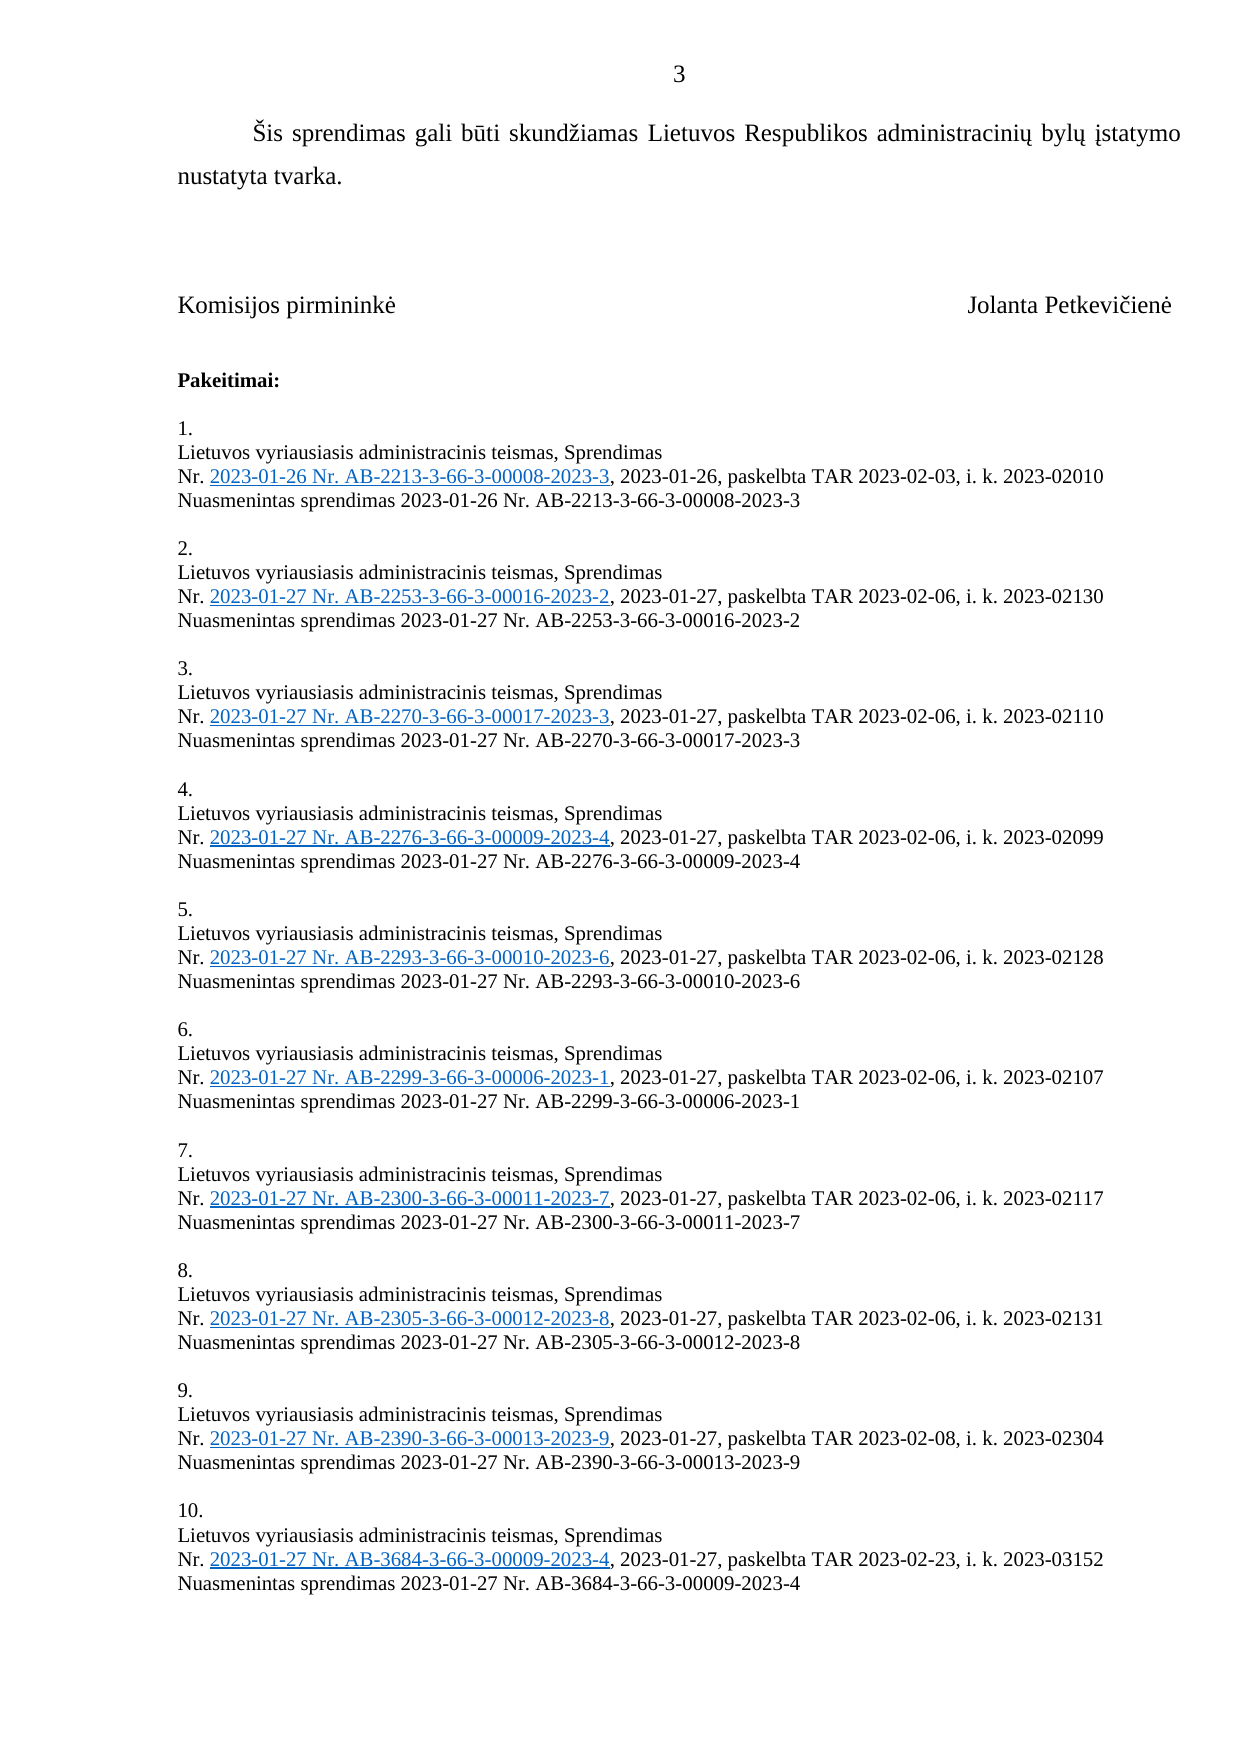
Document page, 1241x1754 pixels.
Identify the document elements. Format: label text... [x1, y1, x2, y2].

text 7. [177, 1137, 1181, 1162]
text Lietuvos vyriausiasis administracinis teismas, Sprendimas [177, 1522, 1181, 1547]
text 10. [177, 1498, 1181, 1522]
text Nr. 2023-01-27 Nr. AB-2293-3-66-3-00010-2023-6, 2023-01-27, paskelbta TAR 2023-02-06, i. k. 2023-02128 [177, 945, 1181, 969]
text Lietuvos vyriausiasis administracinis teismas, Sprendimas [177, 560, 1181, 584]
text Nuasmenintas sprendimas 2023-01-27 Nr. AB-2300-3-66-3-00011-2023-7 [177, 1210, 1181, 1234]
text Lietuvos vyriausiasis administracinis teismas, Sprendimas [177, 440, 1181, 464]
text 8. [177, 1258, 1181, 1282]
text 4. [177, 777, 1181, 801]
text Lietuvos vyriausiasis administracinis teismas, Sprendimas [177, 1041, 1181, 1065]
text Nr. 2023-01-27 Nr. AB-2390-3-66-3-00013-2023-9, 2023-01-27, paskelbta TAR 2023-02-08, i. k. 2023-02304 [177, 1426, 1181, 1450]
text Lietuvos vyriausiasis administracinis teismas, Sprendimas [177, 1402, 1181, 1426]
text Lietuvos vyriausiasis administracinis teismas, Sprendimas [177, 680, 1181, 704]
text Lietuvos vyriausiasis administracinis teismas, Sprendimas [177, 921, 1181, 945]
text Nuasmenintas sprendimas 2023-01-27 Nr. AB-2293-3-66-3-00010-2023-6 [177, 969, 1181, 993]
text Nuasmenintas sprendimas 2023-01-27 Nr. AB-2299-3-66-3-00006-2023-1 [177, 1089, 1181, 1113]
text Nr. 2023-01-27 Nr. AB-2300-3-66-3-00011-2023-7, 2023-01-27, paskelbta TAR 2023-02-06, i. k. 2023-02117 [177, 1186, 1181, 1210]
text 2. [177, 536, 1181, 560]
text Nuasmenintas sprendimas 2023-01-27 Nr. AB-2276-3-66-3-00009-2023-4 [177, 849, 1181, 873]
text Nuasmenintas sprendimas 2023-01-26 Nr. AB-2213-3-66-3-00008-2023-3 [177, 488, 1181, 512]
text Nr. 2023-01-27 Nr. AB-2253-3-66-3-00016-2023-2, 2023-01-27, paskelbta TAR 2023-02-06, i. k. 2023-02130 [177, 584, 1181, 608]
text 5. [177, 897, 1181, 921]
text Nuasmenintas sprendimas 2023-01-27 Nr. AB-3684-3-66-3-00009-2023-4 [177, 1571, 1181, 1595]
text Nr. 2023-01-26 Nr. AB-2213-3-66-3-00008-2023-3, 2023-01-26, paskelbta TAR 2023-02-03, i. k. 2023-02010 [177, 464, 1181, 488]
text Nuasmenintas sprendimas 2023-01-27 Nr. AB-2270-3-66-3-00017-2023-3 [177, 728, 1181, 752]
text Nr. 2023-01-27 Nr. AB-2305-3-66-3-00012-2023-8, 2023-01-27, paskelbta TAR 2023-02-06, i. k. 2023-02131 [177, 1306, 1181, 1330]
text Lietuvos vyriausiasis administracinis teismas, Sprendimas [177, 1282, 1181, 1306]
text Lietuvos vyriausiasis administracinis teismas, Sprendimas [177, 801, 1181, 825]
text Nr. 2023-01-27 Nr. AB-2299-3-66-3-00006-2023-1, 2023-01-27, paskelbta TAR 2023-02-06, i. k. 2023-02107 [177, 1065, 1181, 1089]
text Nuasmenintas sprendimas 2023-01-27 Nr. AB-2390-3-66-3-00013-2023-9 [177, 1450, 1181, 1474]
text Pakeitimai: [177, 367, 1181, 392]
text 3. [177, 656, 1181, 680]
text Komisijos pirmininkė Jolanta Petkevičienė [177, 291, 1181, 319]
text Nr. 2023-01-27 Nr. AB-2270-3-66-3-00017-2023-3, 2023-01-27, paskelbta TAR 2023-02-06, i. k. 2023-02110 [177, 704, 1181, 728]
text Nuasmenintas sprendimas 2023-01-27 Nr. AB-2253-3-66-3-00016-2023-2 [177, 608, 1181, 632]
text 9. [177, 1378, 1181, 1402]
text Nuasmenintas sprendimas 2023-01-27 Nr. AB-2305-3-66-3-00012-2023-8 [177, 1330, 1181, 1354]
text 1. [177, 416, 1181, 440]
text 6. [177, 1017, 1181, 1041]
text Lietuvos vyriausiasis administracinis teismas, Sprendimas [177, 1162, 1181, 1186]
text Nr. 2023-01-27 Nr. AB-3684-3-66-3-00009-2023-4, 2023-01-27, paskelbta TAR 2023-02-23, i. k. 2023-03152 [177, 1547, 1181, 1571]
text Šis sprendimas gali būti skundžiamas Lietuvos Respublikos administracinių bylų įstatymo nustatyta tvarka. [177, 118, 1181, 190]
text Nr. 2023-01-27 Nr. AB-2276-3-66-3-00009-2023-4, 2023-01-27, paskelbta TAR 2023-02-06, i. k. 2023-02099 [177, 825, 1181, 849]
